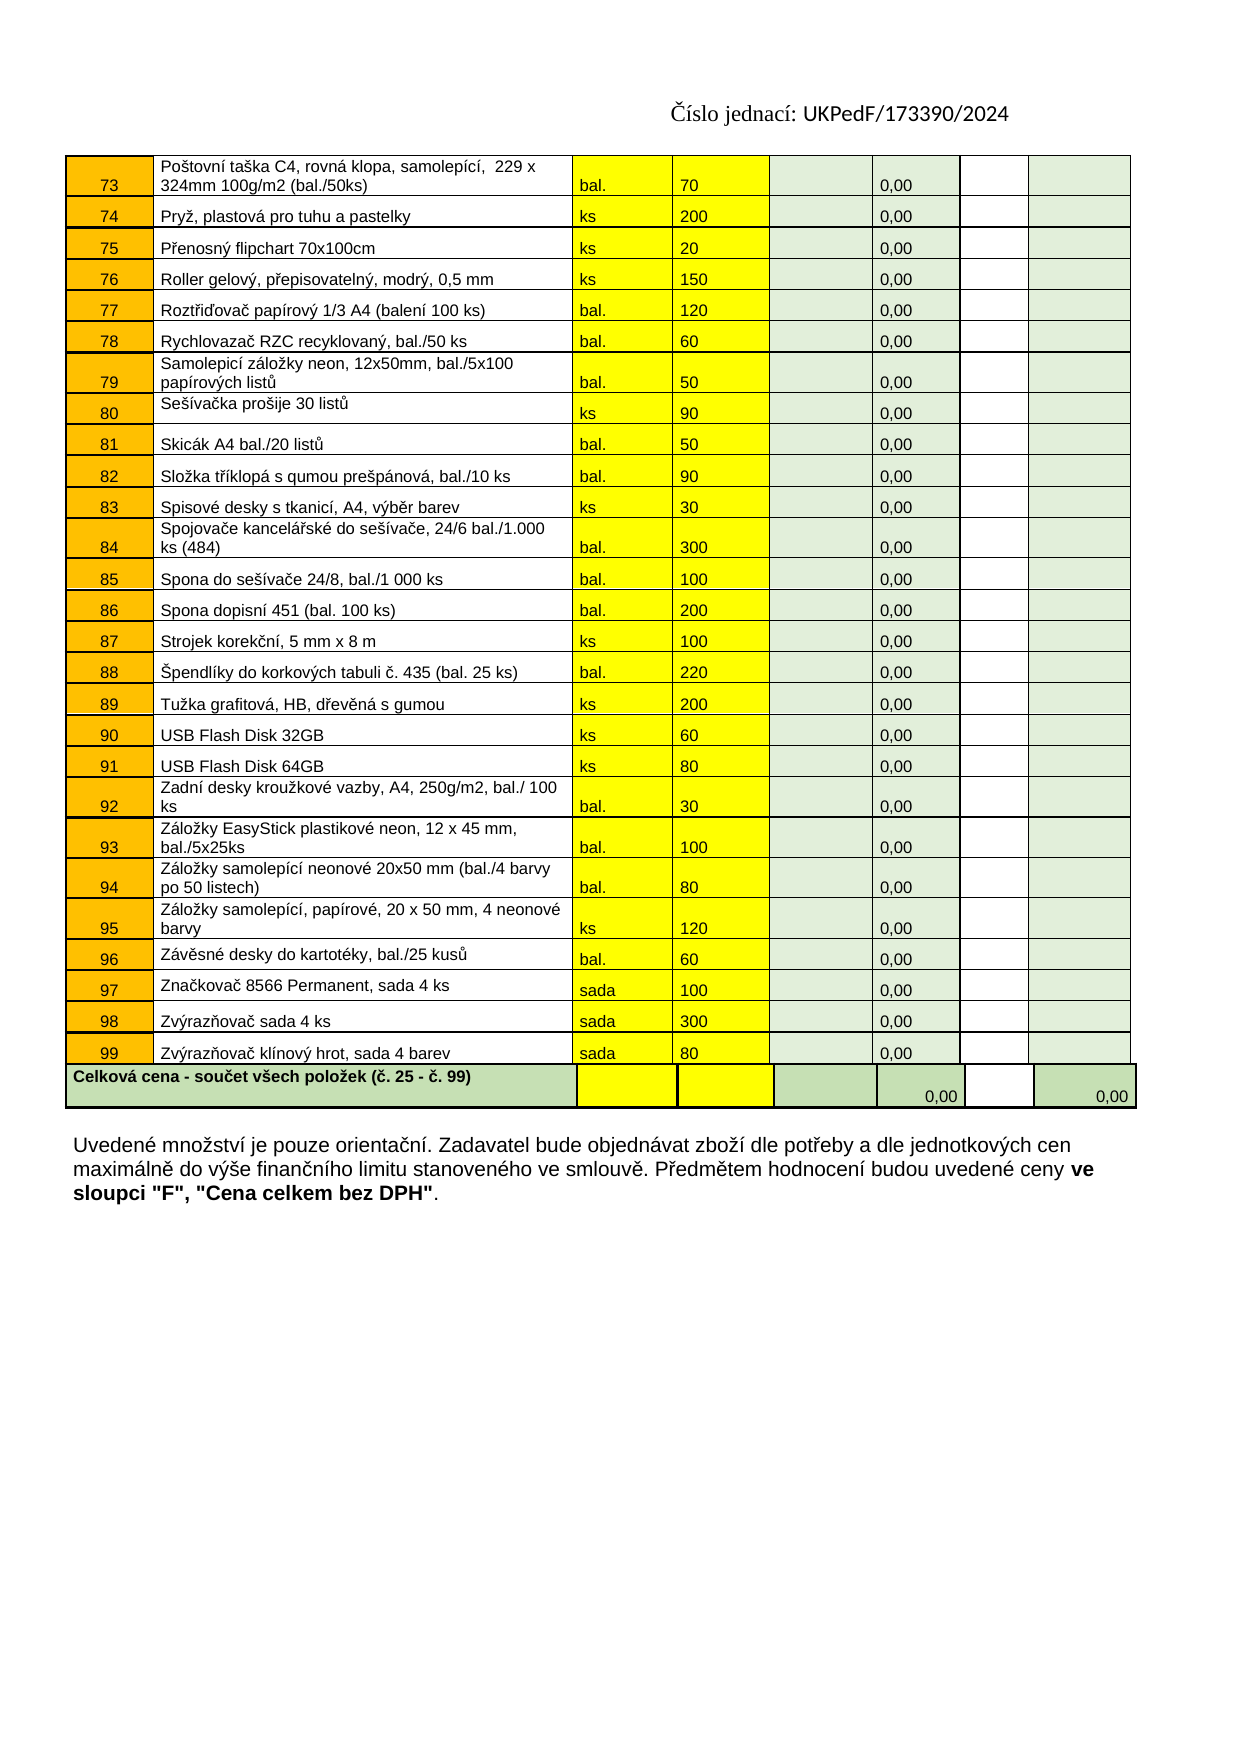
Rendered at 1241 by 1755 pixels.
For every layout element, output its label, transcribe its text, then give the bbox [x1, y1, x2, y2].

table_cell [1029, 621, 1130, 651]
table_cell [770, 353, 872, 392]
table_cell [770, 487, 872, 517]
table_cell ks [573, 196, 672, 226]
table_cell [961, 939, 1028, 969]
table_cell bal. [573, 818, 672, 857]
table_cell [1131, 486, 1136, 517]
table_cell [1029, 518, 1130, 557]
table_cell 82 [67, 456, 153, 486]
table_cell [961, 683, 1028, 713]
table_cell Závěsné desky do kartotéky, bal./25 kusů [154, 939, 572, 969]
table_cell [1029, 746, 1130, 776]
table_cell [770, 1033, 872, 1063]
table_cell [770, 818, 872, 857]
table_cell Spisové desky s tkanicí, A4, výběr barev [154, 487, 572, 517]
table_cell Tužka grafitová, HB, dřevěná s gumou [154, 683, 572, 713]
table_cell [1029, 228, 1130, 258]
table_cell ks [573, 259, 672, 289]
table_cell [770, 424, 872, 454]
table_cell [1029, 424, 1130, 454]
table_cell 220 [673, 652, 769, 682]
table_cell bal. [573, 590, 672, 620]
table_cell 120 [673, 898, 769, 938]
table_cell Uvedené množství je pouze orientační. Zadavatel bude objednávat zboží dle potřeby a dle jednotkových cen maximálně do výše finančního limitu stanoveného ve smlouvě. Předmětem hodnocení budou uvedené ceny ve sloupci "F", "Cena celkem bez DPH". [66, 1133, 1136, 1205]
table_cell [961, 652, 1028, 682]
table_cell 90 [67, 716, 153, 745]
table_cell 0,00 [873, 393, 959, 423]
table_cell 93 [67, 819, 153, 857]
table_cell 300 [673, 1001, 769, 1031]
table_cell [1131, 226, 1136, 258]
table_cell [1029, 321, 1130, 351]
table_cell [770, 777, 872, 816]
table_cell [770, 455, 872, 486]
table_cell [966, 1065, 1033, 1106]
table_cell 92 [67, 778, 153, 816]
table_cell [1029, 487, 1130, 517]
table_cell [1029, 156, 1130, 195]
table_cell [770, 746, 872, 776]
table_cell [1131, 155, 1136, 195]
table_cell 120 [673, 290, 769, 320]
table_cell [1131, 1031, 1136, 1063]
table_cell [1131, 517, 1136, 557]
table_cell Sešívačka prošije 30 listů [154, 393, 572, 423]
table_cell 200 [673, 196, 769, 226]
table_cell 85 [67, 559, 153, 588]
table_cell bal. [573, 321, 672, 351]
table_cell sada [573, 1033, 672, 1063]
table_cell 0,00 [873, 939, 959, 969]
table_cell Špendlíky do korkových tabuli č. 435 (bal. 25 ks) [154, 652, 572, 682]
table_cell [770, 715, 872, 745]
table_cell 88 [67, 653, 153, 682]
table_cell [770, 393, 872, 423]
table_cell [1029, 970, 1130, 1000]
table_cell [1029, 898, 1130, 938]
table_cell [1131, 816, 1136, 857]
table_cell ks [573, 683, 672, 713]
table_cell 30 [673, 777, 769, 816]
table_cell [961, 621, 1028, 651]
table_cell [1131, 857, 1136, 897]
table_cell [1131, 289, 1136, 320]
table_cell Zadní desky kroužkové vazby, A4, 250g/m2, bal./ 100 ks [154, 777, 572, 816]
table_cell [1029, 259, 1130, 289]
table_cell 100 [673, 970, 769, 1000]
table_cell [679, 1065, 773, 1106]
table_cell [572, 1109, 673, 1133]
table_cell 0,00 [873, 1033, 959, 1063]
table_cell [770, 683, 872, 713]
table_cell Zvýrazňovač sada 4 ks [154, 1001, 572, 1031]
table_cell ks [573, 746, 672, 776]
table_cell 74 [67, 197, 153, 226]
table_cell 80 [67, 394, 153, 423]
table_cell 0,00 [873, 590, 959, 620]
table_cell 0,00 [873, 156, 959, 195]
table_cell [770, 259, 872, 289]
table_cell 0,00 [873, 518, 959, 557]
table_cell 50 [673, 424, 769, 454]
table_cell 60 [673, 321, 769, 351]
table_cell 0,00 [873, 746, 959, 776]
table_cell bal. [573, 558, 672, 588]
table_cell bal. [573, 858, 672, 897]
table_cell Poštovní taška C4, rovná klopa, samolepící, 229 x 324mm 100g/m2 (bal./50ks) [154, 156, 572, 195]
table_cell Značkovač 8566 Permanent, sada 4 ks [154, 970, 572, 1000]
table_cell Spojovače kancelářské do sešívače, 24/6 bal./1.000 ks (484) [154, 518, 572, 557]
table_cell 80 [673, 1033, 769, 1063]
table_cell 0,00 [873, 290, 959, 320]
table_cell 80 [673, 746, 769, 776]
table_cell [1029, 777, 1130, 816]
table_cell [1029, 652, 1130, 682]
table_cell [1131, 557, 1136, 588]
table_cell 73 [67, 157, 153, 195]
table_cell 0,00 [873, 353, 959, 392]
table_cell Přenosný flipchart 70x100cm [154, 228, 572, 258]
table_cell [960, 1109, 1029, 1133]
table_cell ks [573, 715, 672, 745]
table_cell [961, 290, 1028, 320]
table_cell ks [573, 898, 672, 938]
table_cell [1131, 620, 1136, 651]
table_cell [1131, 195, 1136, 226]
table_cell 80 [673, 858, 769, 897]
table_cell bal. [573, 652, 672, 682]
table_cell [1029, 353, 1130, 392]
table_cell 0,00 [873, 683, 959, 713]
table_cell [1131, 897, 1136, 938]
table_cell [961, 818, 1028, 857]
table_cell [1131, 589, 1136, 620]
table_cell 97 [67, 971, 153, 1000]
table_cell ks [573, 621, 672, 651]
table_cell 50 [673, 353, 769, 392]
table_cell 0,00 [873, 1001, 959, 1031]
table_cell 0,00 [873, 487, 959, 517]
table_cell [770, 1109, 872, 1133]
table_cell 0,00 [873, 259, 959, 289]
table_cell [770, 621, 872, 651]
table_cell 95 [67, 899, 153, 938]
table_cell 0,00 [873, 196, 959, 226]
table_cell [873, 1109, 960, 1133]
table_cell [1131, 258, 1136, 289]
table_cell 0,00 [873, 715, 959, 745]
table_cell [770, 590, 872, 620]
table_cell [1131, 351, 1136, 392]
table_cell 76 [67, 260, 153, 289]
table_cell 150 [673, 259, 769, 289]
table_cell [1029, 393, 1130, 423]
table_cell 75 [67, 229, 153, 258]
table_cell [1131, 320, 1136, 351]
table_cell 0,00 [873, 558, 959, 588]
table_cell 100 [673, 621, 769, 651]
table_cell [961, 898, 1028, 938]
table_cell bal. [573, 939, 672, 969]
table_cell [1131, 682, 1136, 713]
table_cell 60 [673, 715, 769, 745]
table_cell sada [573, 970, 672, 1000]
table_cell [1131, 745, 1136, 776]
table_cell 0,00 [873, 970, 959, 1000]
table_cell [1131, 454, 1136, 486]
table_cell 96 [67, 940, 153, 969]
table_cell [770, 898, 872, 938]
table_cell Záložky EasyStick plastikové neon, 12 x 45 mm, bal./5x25ks [154, 818, 572, 857]
table_cell [1130, 1109, 1136, 1133]
table_cell 0,00 [873, 858, 959, 897]
table_cell Strojek korekční, 5 mm x 8 m [154, 621, 572, 651]
table_cell [1029, 558, 1130, 588]
table_cell [961, 777, 1028, 816]
table_cell [961, 455, 1028, 486]
table_cell [1131, 714, 1136, 745]
table_cell 98 [67, 1002, 153, 1031]
table_cell [961, 196, 1028, 226]
table_cell Složka tříklopá s qumou prešpánová, bal./10 ks [154, 455, 572, 486]
table_cell 89 [67, 684, 153, 713]
table_cell [66, 1109, 153, 1133]
table_cell Roller gelový, přepisovatelný, modrý, 0,5 mm [154, 259, 572, 289]
table_cell Záložky samolepící neonové 20x50 mm (bal./4 barvy po 50 listech) [154, 858, 572, 897]
table_cell [770, 156, 872, 195]
table_cell [1131, 1000, 1136, 1031]
table_cell [961, 259, 1028, 289]
table_cell [770, 939, 872, 969]
table_cell 300 [673, 518, 769, 557]
table_cell 200 [673, 590, 769, 620]
table_cell [961, 393, 1028, 423]
table_cell 86 [67, 591, 153, 620]
table_cell [1131, 651, 1136, 682]
table_cell bal. [573, 353, 672, 392]
table_cell bal. [573, 156, 672, 195]
table_cell ks [573, 393, 672, 423]
table_cell 79 [67, 354, 153, 392]
table_cell [578, 1065, 676, 1106]
table_cell [770, 970, 872, 1000]
table_cell [961, 590, 1028, 620]
table_cell [1131, 423, 1136, 454]
table_cell 0,00 [873, 818, 959, 857]
table_cell bal. [573, 424, 672, 454]
table_cell [1029, 1109, 1130, 1133]
table_cell [961, 970, 1028, 1000]
table_cell [770, 321, 872, 351]
table_cell 83 [67, 488, 153, 517]
table_cell [961, 353, 1028, 392]
table_cell bal. [573, 777, 672, 816]
table_cell 0,00 [873, 228, 959, 258]
table_cell USB Flash Disk 64GB [154, 746, 572, 776]
table_cell 91 [67, 747, 153, 776]
table_cell Roztřiďovač papírový 1/3 A4 (balení 100 ks) [154, 290, 572, 320]
table_cell Spona dopisní 451 (bal. 100 ks) [154, 590, 572, 620]
table_cell [1029, 590, 1130, 620]
table_cell [961, 321, 1028, 351]
table_cell Pryž, plastová pro tuhu a pastelky [154, 196, 572, 226]
table_cell 0,00 [873, 455, 959, 486]
table_cell [770, 858, 872, 897]
table_cell [1029, 818, 1130, 857]
table_cell [775, 1065, 876, 1106]
table_cell 84 [67, 519, 153, 557]
table_cell [961, 1033, 1028, 1063]
table_cell [1029, 858, 1130, 897]
table_cell [153, 1109, 572, 1133]
table_cell 0,00 [873, 898, 959, 938]
table_cell [961, 228, 1028, 258]
table_cell [961, 746, 1028, 776]
table_cell [770, 290, 872, 320]
table_cell [1029, 1001, 1130, 1031]
table_cell 0,00 [878, 1065, 964, 1106]
table_cell [961, 858, 1028, 897]
table_cell USB Flash Disk 32GB [154, 715, 572, 745]
table_cell [961, 424, 1028, 454]
table_cell 0,00 [873, 321, 959, 351]
table_cell 87 [67, 622, 153, 651]
table_cell [770, 1001, 872, 1031]
table_cell [1029, 196, 1130, 226]
table_cell Zvýrazňovač klínový hrot, sada 4 barev [154, 1033, 572, 1063]
table_cell 94 [67, 859, 153, 897]
table_cell Samolepicí záložky neon, 12x50mm, bal./5x100 papírových listů [154, 353, 572, 392]
table_cell 0,00 [873, 424, 959, 454]
table_cell [961, 1001, 1028, 1031]
table_cell [961, 156, 1028, 195]
table_cell [1131, 392, 1136, 423]
table_cell 78 [67, 322, 153, 351]
table_cell [961, 518, 1028, 557]
table_cell sada [573, 1001, 672, 1031]
table_cell bal. [573, 290, 672, 320]
table_cell [770, 228, 872, 258]
table_cell [1029, 455, 1130, 486]
table_cell Rychlovazač RZC recyklovaný, bal./50 ks [154, 321, 572, 351]
table_cell 77 [67, 291, 153, 320]
table_cell [961, 715, 1028, 745]
table_cell 81 [67, 425, 153, 454]
table_cell [1029, 1033, 1130, 1063]
table_cell bal. [573, 455, 672, 486]
table_cell [673, 1109, 769, 1133]
table_cell [961, 558, 1028, 588]
table_cell [961, 487, 1028, 517]
table_cell Spona do sešívače 24/8, bal./1 000 ks [154, 558, 572, 588]
table_cell [1029, 683, 1130, 713]
table_cell 0,00 [1035, 1065, 1135, 1106]
table_cell [1029, 715, 1130, 745]
table_cell [770, 518, 872, 557]
table_cell 100 [673, 818, 769, 857]
table_cell [1029, 290, 1130, 320]
table_cell 0,00 [873, 621, 959, 651]
table_cell [770, 652, 872, 682]
table_cell 60 [673, 939, 769, 969]
table_cell Skicák A4 bal./20 listů [154, 424, 572, 454]
table_cell ks [573, 228, 672, 258]
table_cell 20 [673, 228, 769, 258]
table_cell [1131, 969, 1136, 1000]
table_cell [770, 558, 872, 588]
table_cell [1131, 938, 1136, 969]
table_cell 90 [673, 393, 769, 423]
table_cell 70 [673, 156, 769, 195]
table_cell [1131, 776, 1136, 816]
table_cell [770, 196, 872, 226]
table_cell [1029, 939, 1130, 969]
table_cell Celková cena - součet všech položek (č. 25 - č. 99) [67, 1065, 576, 1106]
table_cell 200 [673, 683, 769, 713]
table_cell bal. [573, 518, 672, 557]
table_cell 90 [673, 455, 769, 486]
table_cell ks [573, 487, 672, 517]
table_cell 0,00 [873, 652, 959, 682]
table_cell Záložky samolepící, papírové, 20 x 50 mm, 4 neonové barvy [154, 898, 572, 938]
table_cell 0,00 [873, 777, 959, 816]
table_cell 30 [673, 487, 769, 517]
table_cell 100 [673, 558, 769, 588]
table_cell 99 [67, 1034, 153, 1063]
